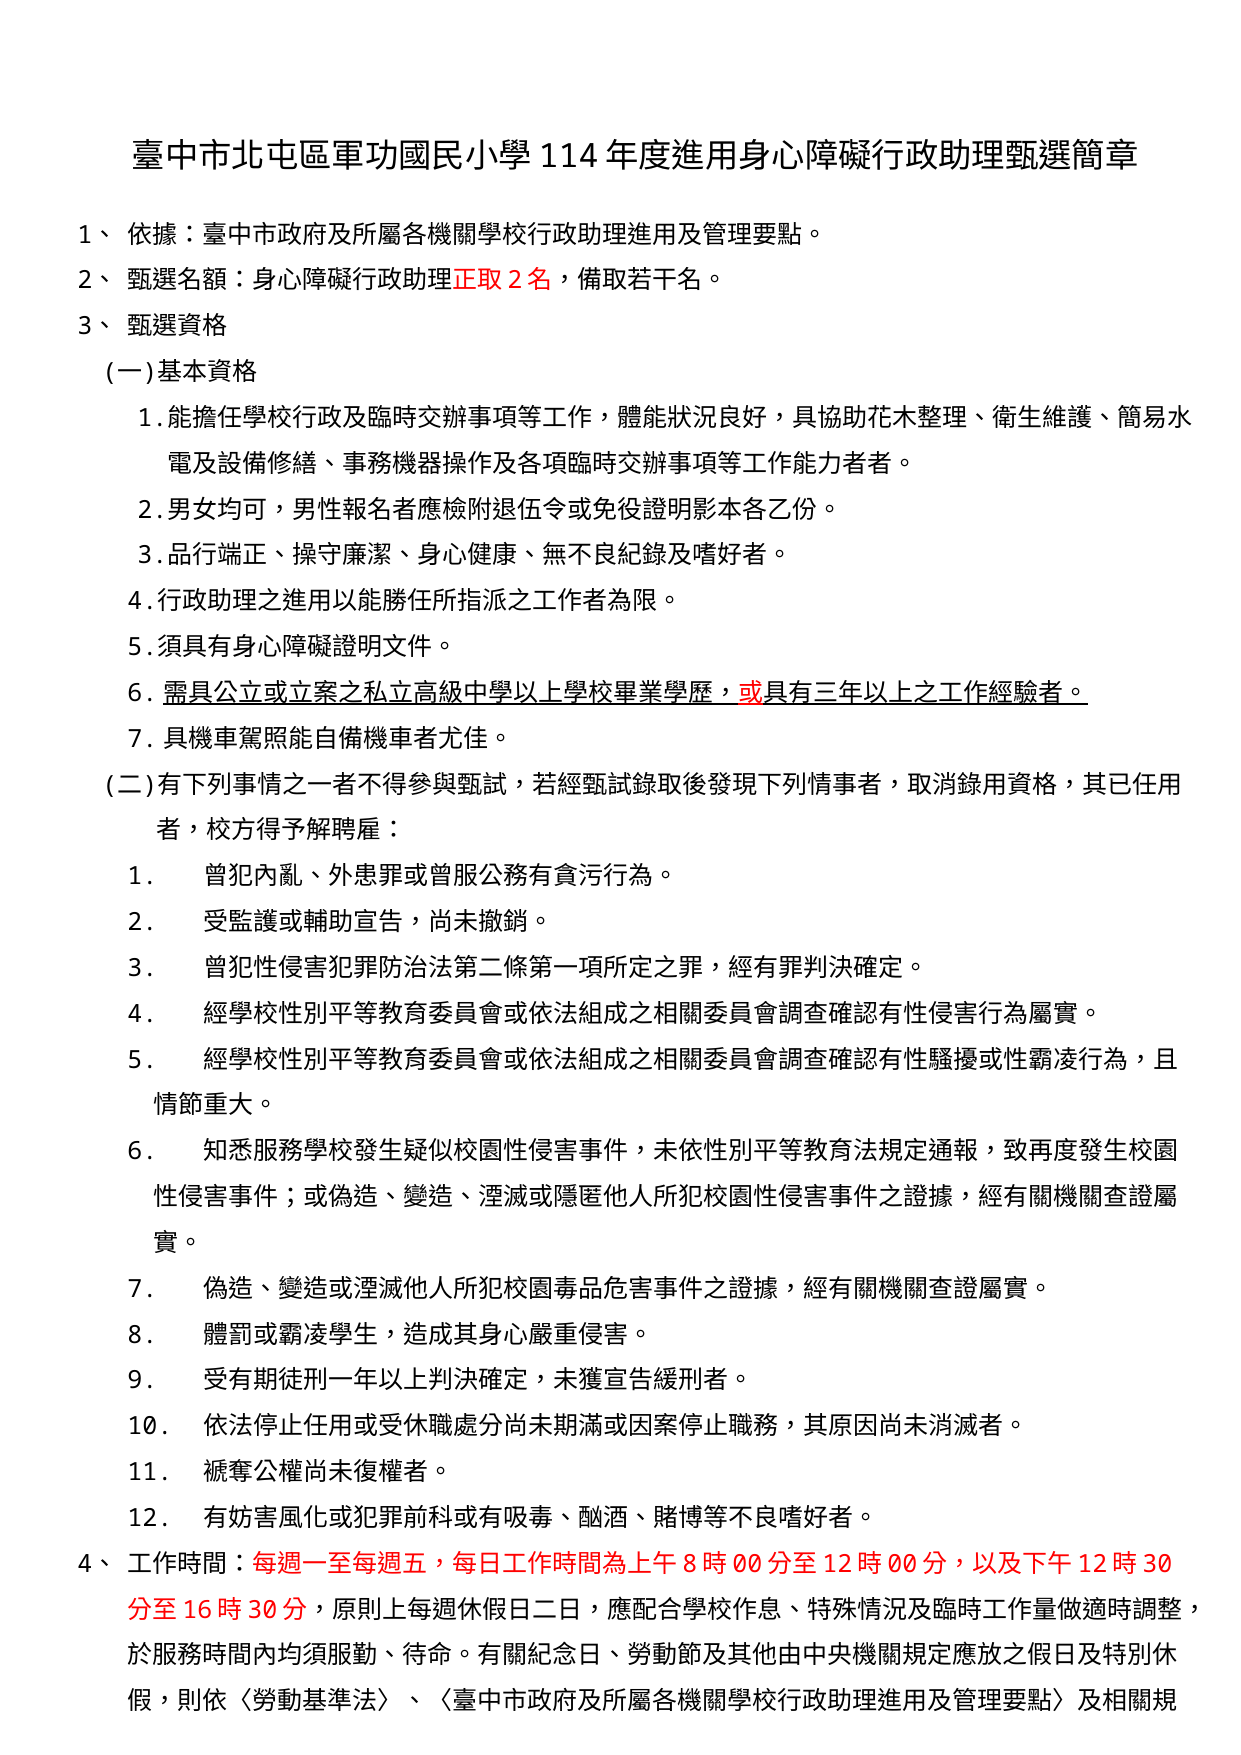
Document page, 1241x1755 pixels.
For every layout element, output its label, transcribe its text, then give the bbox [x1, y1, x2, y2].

text 7. 具機車駕照能自備機車者尤佳。 [77, 711, 1193, 756]
list 甄選資格 [77, 298, 1193, 344]
list 工作時間：每週一至每週五，每日工作時間為上午8時00分至12時00分，以及下午12時30分至16時30分，原則上每週休假日二日，應配合學校作息、特殊情況及臨時工作量做適時調整，於服務時間內均須服勤、待命。有關紀念日、勞動節及其他由中央機關規定應放之假日及特別休假，則依〈勞動基準法〉、〈臺中市政府及所屬各機關學校行政助理進用及管理要點〉及相關規定辦理。 [77, 1536, 1193, 1719]
list 經學校性別平等教育委員會或依法組成之相關委員會調查確認有性侵害行為屬實。 [127, 986, 1193, 1031]
list 知悉服務學校發生疑似校園性侵害事件，未依性別平等教育法規定通報，致再度發生校園性侵害事件；或偽造、變造、湮滅或隱匿他人所犯校園性侵害事件之證據，經有關機關查證屬實。 [127, 1123, 1193, 1261]
text 6. 需具公立或立案之私立高級中學以上學校畢業學歷，或具有三年以上之工作經驗者。 [77, 665, 1193, 711]
list 依據：臺中市政府及所屬各機關學校行政助理進用及管理要點。 [77, 206, 1193, 252]
list 依法停止任用或受休職處分尚未期滿或因案停止職務，其原因尚未消滅者。 [127, 1398, 1193, 1444]
list 褫奪公權尚未復權者。 [127, 1444, 1193, 1490]
list 甄選名額：身心障礙行政助理正取2名，備取若干名。 [77, 252, 1193, 298]
list 受有期徒刑一年以上判決確定，未獲宣告緩刑者。 [127, 1352, 1193, 1398]
list 曾犯性侵害犯罪防治法第二條第一項所定之罪，經有罪判決確定。 [127, 940, 1193, 986]
text (二)有下列事情之一者不得參與甄試，若經甄試錄取後發現下列情事者，取消錄用資格，其已任用者，校方得予解聘雇： [77, 756, 1193, 848]
list 曾犯內亂、外患罪或曾服公務有貪污行為。 [127, 848, 1193, 894]
list 偽造、變造或湮滅他人所犯校園毒品危害事件之證據，經有關機關查證屬實。 [127, 1261, 1193, 1306]
text 電及設備修繕、事務機器操作及各項臨時交辦事項等工作能力者者。 [77, 436, 1193, 481]
text 4.行政助理之進用以能勝任所指派之工作者為限。 [77, 573, 1193, 619]
text 臺中市北屯區軍功國民小學114年度進用身心障礙行政助理甄選簡章 [77, 129, 1193, 178]
list 有妨害風化或犯罪前科或有吸毒、酗酒、賭博等不良嗜好者。 [127, 1490, 1193, 1536]
text 5.須具有身心障礙證明文件。 [77, 619, 1193, 665]
text 3.品行端正、操守廉潔、身心健康、無不良紀錄及嗜好者。 [77, 527, 1193, 573]
list 體罰或霸凌學生，造成其身心嚴重侵害。 [127, 1306, 1193, 1352]
text 2.男女均可，男性報名者應檢附退伍令或免役證明影本各乙份。 [77, 481, 1193, 527]
text 1.能擔任學校行政及臨時交辦事項等工作，體能狀況良好，具協助花木整理、衛生維護、簡易水 [77, 390, 1193, 436]
text (一)基本資格 [77, 344, 1193, 390]
list 受監護或輔助宣告，尚未撤銷。 [127, 894, 1193, 940]
list 經學校性別平等教育委員會或依法組成之相關委員會調查確認有性騷擾或性霸凌行為，且情節重大。 [127, 1031, 1193, 1123]
